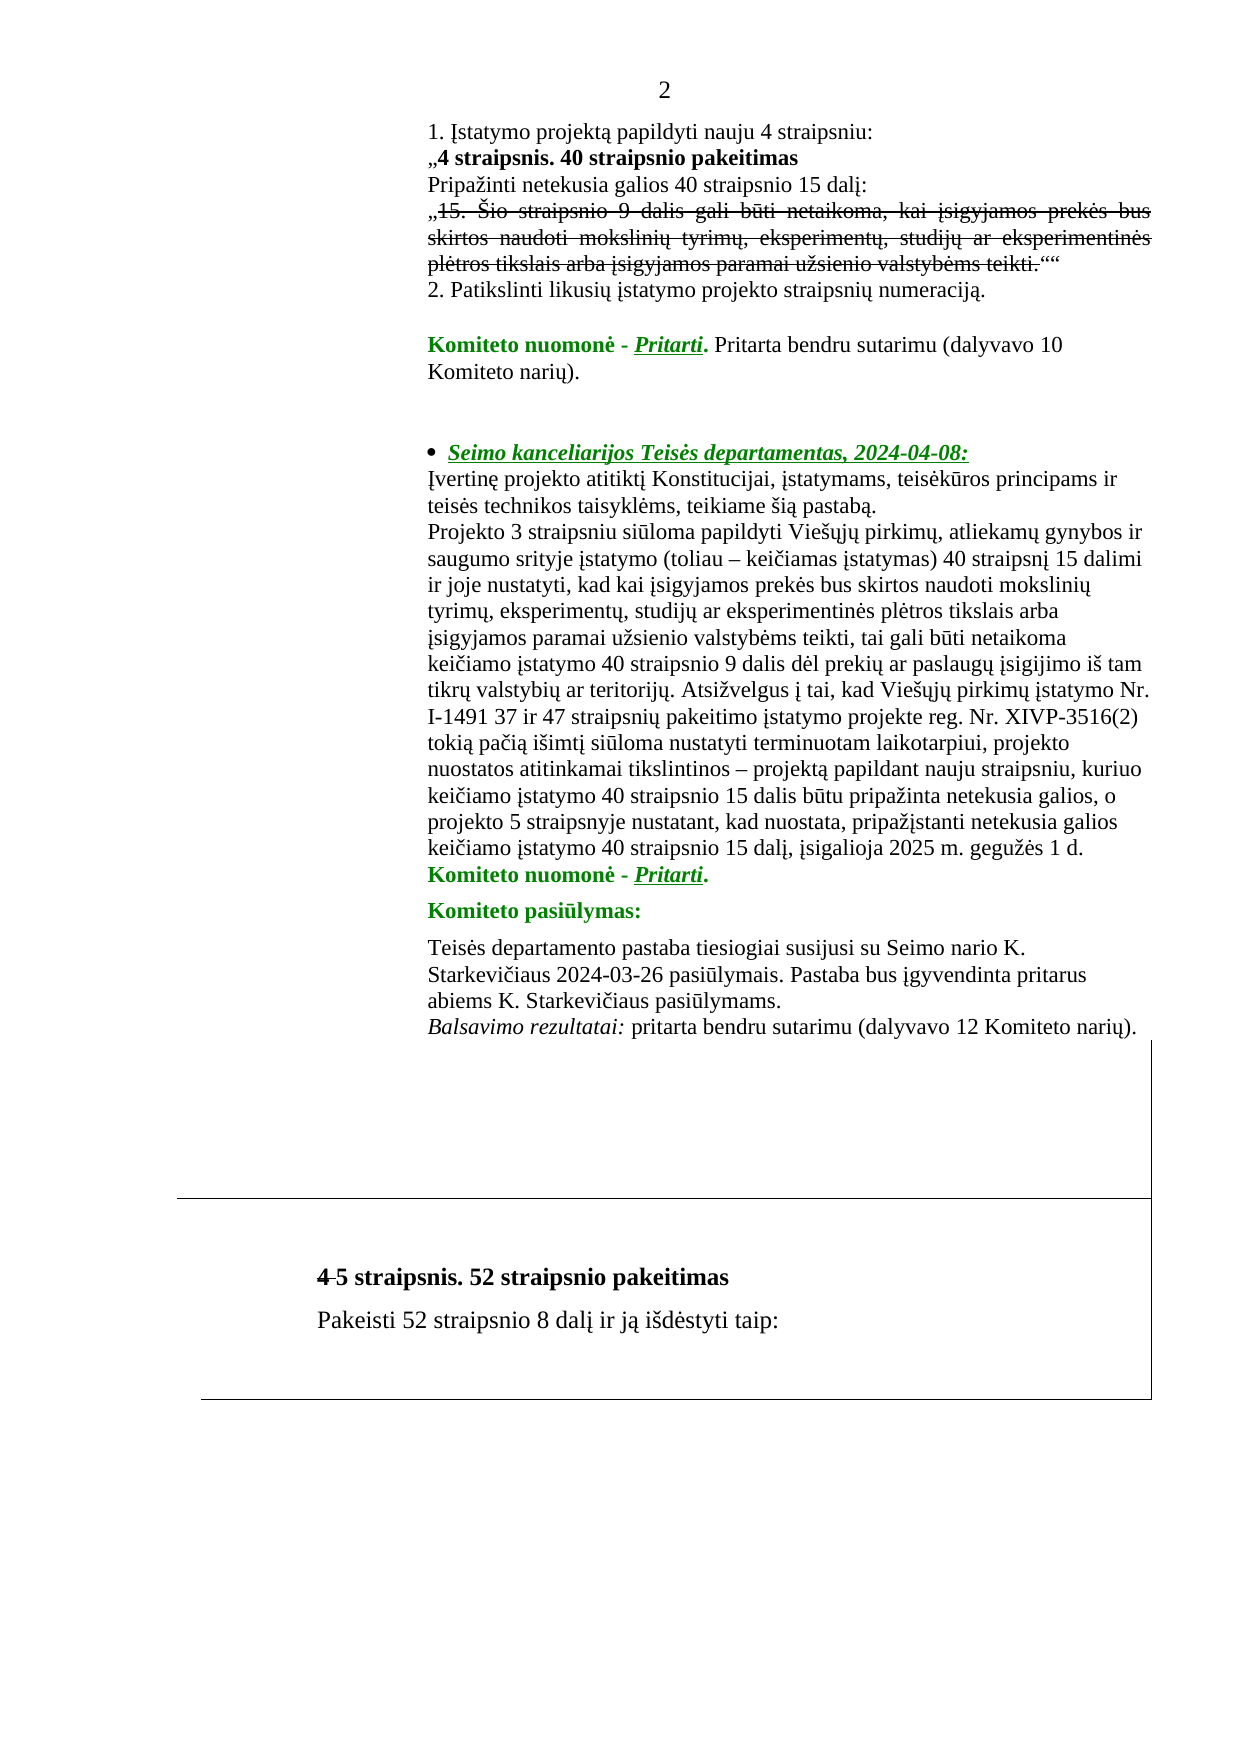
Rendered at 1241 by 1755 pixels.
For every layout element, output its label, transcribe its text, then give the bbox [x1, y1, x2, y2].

text 2. Patikslinti likusių įstatymo projekto straipsnių numeraciją. [427, 276, 1152, 303]
text „15. Šio straipsnio 9 dalis gali būti netaikoma, kai įsigyjamos prekės bus skirtos naudoti mokslinių tyrimų, eksperimentų, studijų ar eksperimentinės plėtros tikslais arba įsigyjamos paramai užsienio valstybėms teikti.““ [427, 197, 1152, 238]
text Komiteto nuomonė - Pritarti. Pritarta bendru sutarimu (dalyvavo 10 Komiteto narių). [427, 331, 1152, 384]
text Balsavimo rezultatai: pritarta bendru sutarimu (dalyvavo 12 Komiteto narių). [427, 1013, 1152, 1040]
text 4 5 straipsnis. 52 straipsnio pakeitimas [201, 1198, 1151, 1241]
text Komiteto nuomonė - Pritarti. [427, 861, 1152, 887]
text Teisės departamento pastaba tiesiogiai susijusi su Seimo nario K. Starkevičiaus 2024-03-26 pasiūlymais. Pastaba bus įgyvendinta pritarus abiems K. Starkevičiaus pasiūlymams. [427, 934, 1152, 1013]
text 1. Įstatymo projektą papildyti nauju 4 straipsniu: [427, 118, 1152, 144]
text Pripažinti netekusia galios 40 straipsnio 15 dalį: [427, 171, 1152, 197]
text Komiteto pasiūlymas: [427, 898, 1152, 924]
text Įvertinę projekto atitiktį Konstitucijai, įstatymams, teisėkūros principams ir teisės technikos taisyklėms, teikiame šią pastabą. [427, 466, 1152, 518]
text „15. Šio straipsnio 9 dalis gali būti netaikoma, kai įsigyjamos prekės bus skirtos naudoti mokslinių tyrimų, eksperimentų, studijų ar eksperimentinės plėtros tikslais arba įsigyjamos paramai užsienio valstybėms teikti.““ [427, 239, 1152, 276]
text „4 straipsnis. 40 straipsnio pakeitimas [427, 144, 1152, 171]
text Pakeisti 52 straipsnio 8 dalį ir ją išdėstyti taip: [201, 1241, 1152, 1399]
text Projekto 3 straipsniu siūloma papildyti Viešųjų pirkimų, atliekamų gynybos ir saugumo srityje įstatymo (toliau – keičiamas įstatymas) 40 straipsnį 15 dalimi ir joje nustatyti, kad kai įsigyjamos prekės bus skirtos naudoti mokslinių tyrimų, eksperimentų, studijų ar eksperimentinės plėtros tikslais arba įsigyjamos paramai užsienio valstybėms teikti, tai gali būti netaikoma keičiamo įstatymo 40 straipsnio 9 dalis dėl prekių ar paslaugų įsigijimo iš tam tikrų valstybių ar teritorijų. Atsižvelgus į tai, kad Viešųjų pirkimų įstatymo Nr. I-1491 37 ir 47 straipsnių pakeitimo įstatymo projekte reg. Nr. XIVP-3516(2) tokią pačią išimtį siūloma nustatyti terminuotam laikotarpiui, projekto nuostatos atitinkamai tikslintinos – projektą papildant nauju straipsniu, kuriuo keičiamo įstatymo 40 straipsnio 15 dalis būtu pripažinta netekusia galios, o projekto 5 straipsnyje nustatant, kad nuostata, pripažįstanti netekusia galios keičiamo įstatymo 40 straipsnio 15 dalį, įsigalioja 2025 m. gegužės 1 d. [427, 518, 1152, 861]
text  Seimo kanceliarijos Teisės departamentas, 2024-04-08: [427, 439, 1152, 466]
